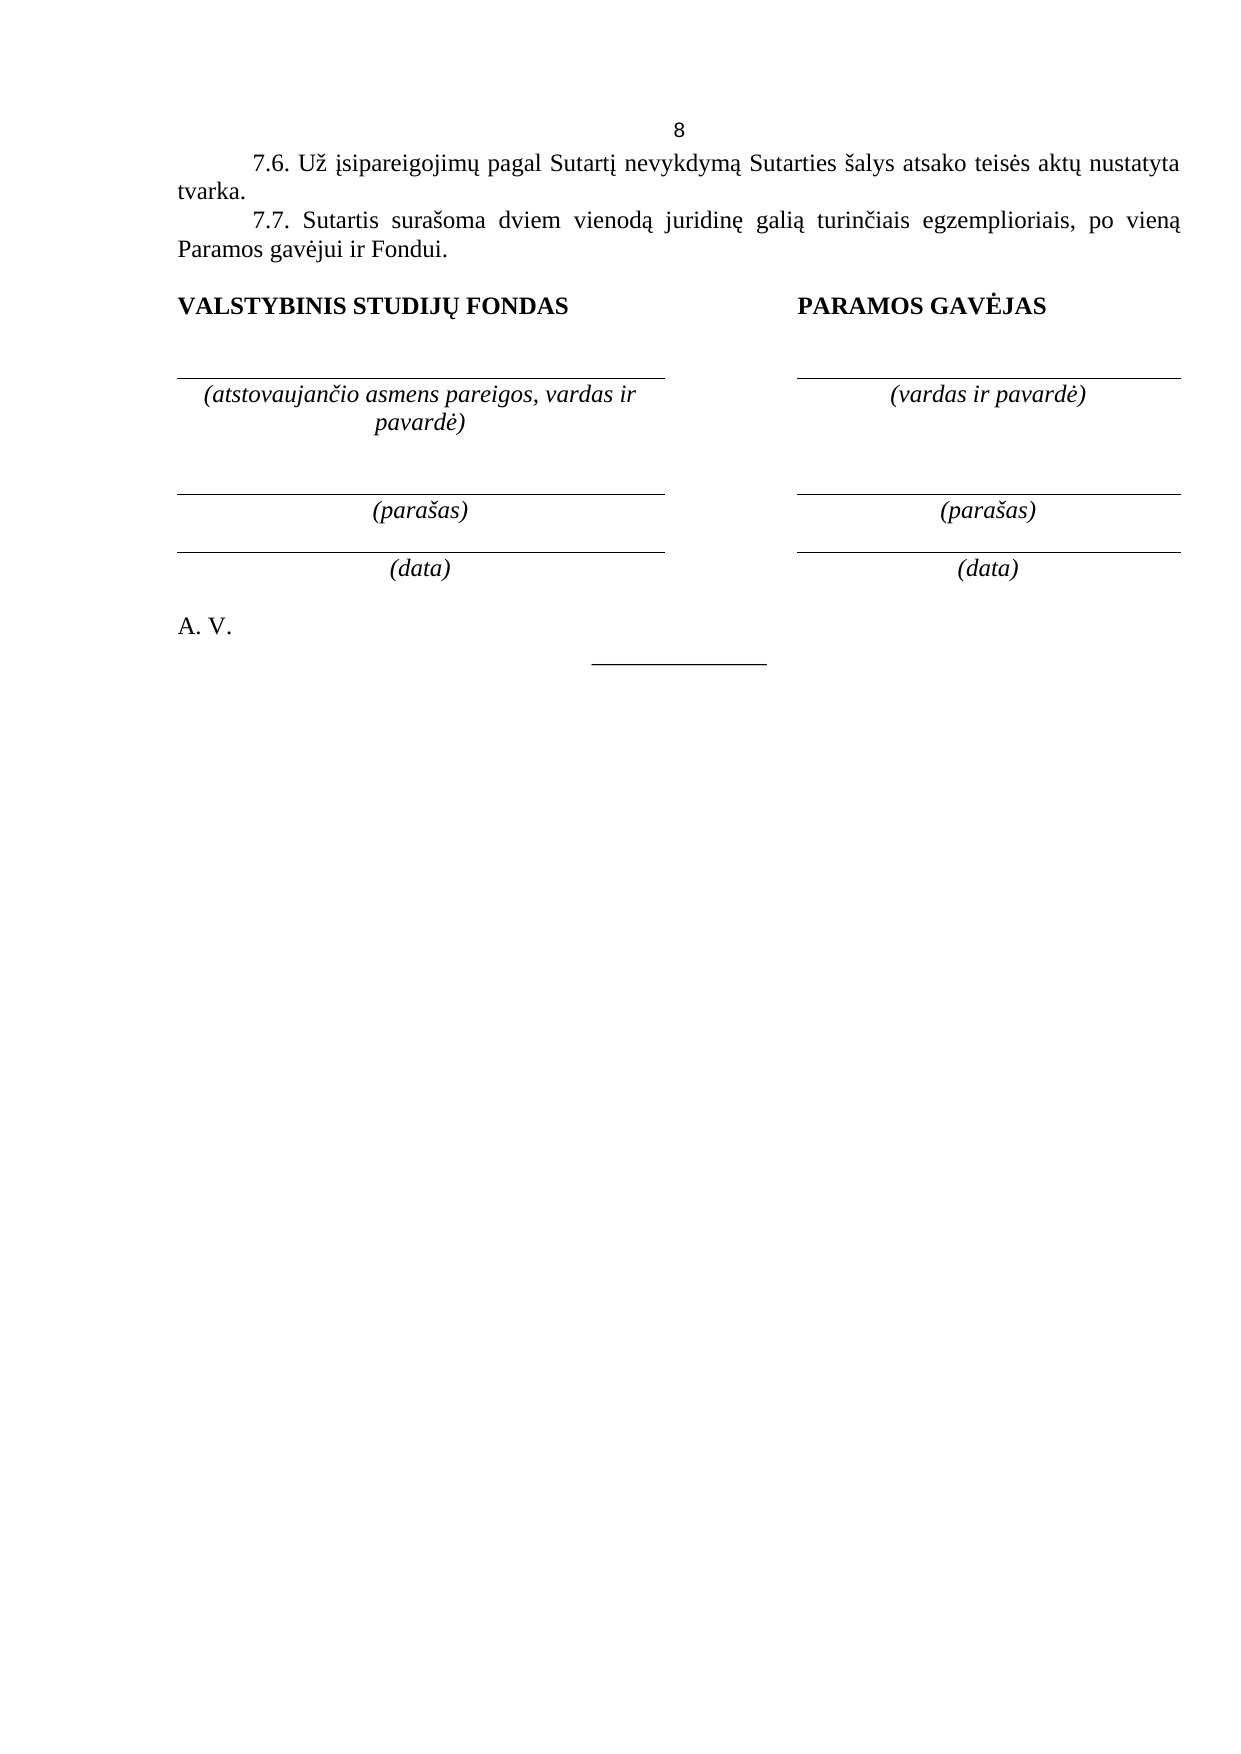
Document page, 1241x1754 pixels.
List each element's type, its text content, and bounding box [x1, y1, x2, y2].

table_cell [797, 320, 1181, 349]
text 7.7. Sutartis surašoma dviem vienodą juridinę galią turinčiais egzemplioriais, po vieną Paramos gavėjui ir Fondui. [177, 205, 1181, 263]
table_cell [665, 378, 797, 465]
table_cell [797, 524, 1181, 552]
table_cell [177, 524, 665, 552]
table_cell [177, 320, 665, 349]
table_cell (parašas) [177, 495, 665, 523]
text 7.6. Už įsipareigojimų pagal Sutartį nevykdymą Sutarties šalys atsako teisės aktų nustatyta tvarka. [177, 148, 1181, 205]
table_cell [665, 524, 797, 552]
table_cell (data) [797, 553, 1181, 582]
table_cell [797, 465, 1181, 494]
text A. V. [177, 611, 1181, 639]
table_header PARAMOS GAVĖJAS [797, 291, 1181, 320]
table_cell [665, 494, 797, 523]
table_cell (parašas) [797, 495, 1181, 523]
table_cell [665, 552, 797, 582]
table_cell (vardas ir pavardė) [797, 379, 1181, 465]
text ______________ [177, 639, 1181, 668]
table_cell (atstovaujančio asmens pareigos, vardas ir pavardė) [177, 379, 665, 465]
table_cell [665, 320, 797, 349]
table_cell [665, 465, 797, 494]
table_cell (data) [177, 553, 665, 582]
table_header [665, 291, 797, 320]
table_header VALSTYBINIS STUDIJŲ FONDAS [177, 291, 665, 320]
table_cell [665, 349, 797, 378]
table_cell [797, 349, 1181, 378]
table_cell [177, 349, 665, 378]
table_cell [177, 465, 665, 494]
